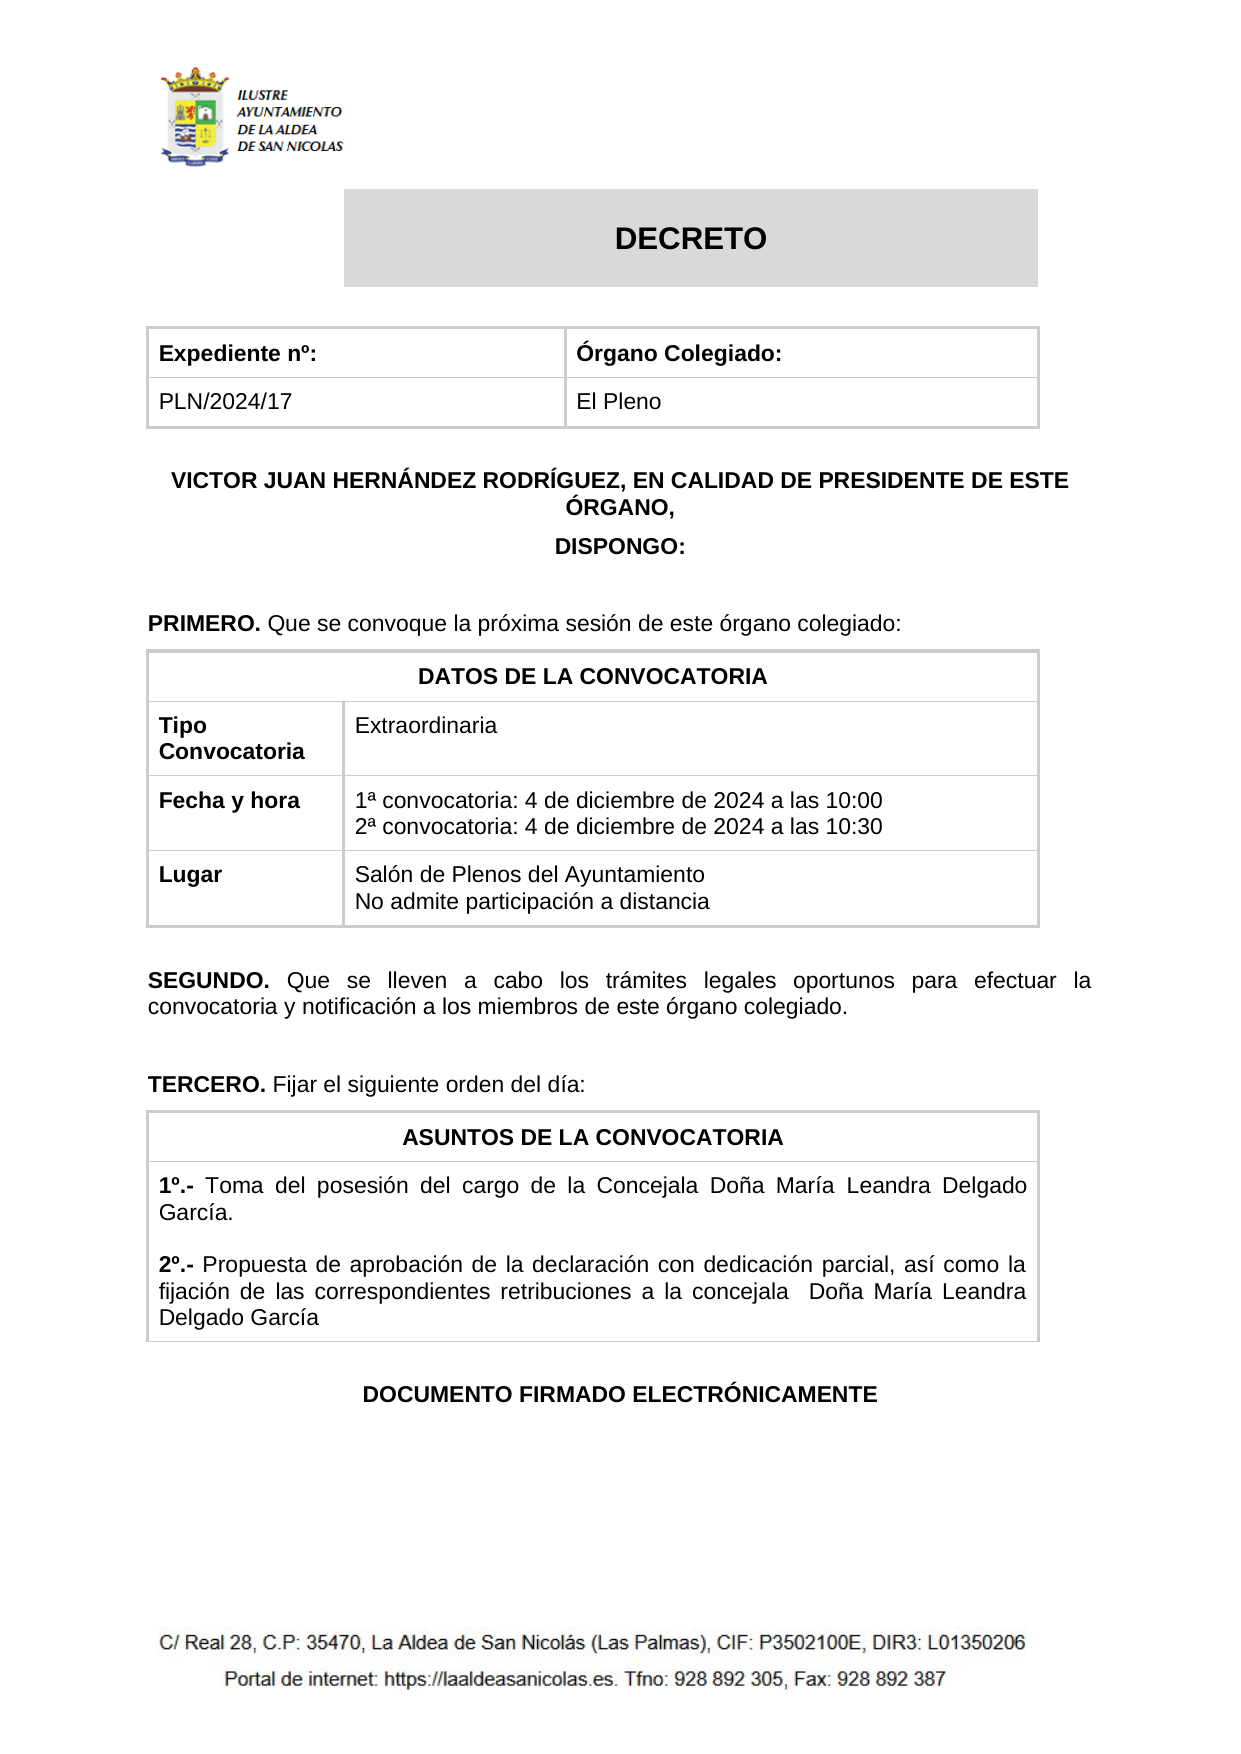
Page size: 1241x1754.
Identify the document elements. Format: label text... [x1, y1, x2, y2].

table_cell Extraordinaria [345, 702, 1037, 775]
table_cell Fecha y hora [149, 776, 342, 850]
table_header Órgano Colegiado: [567, 329, 1037, 377]
table_header [148, 189, 344, 287]
picture [147, 59, 359, 174]
table_cell Salón de Plenos del Ayuntamiento No admite participación a distancia [345, 851, 1037, 925]
table_cell 1º.- Toma del posesión del cargo de la Concejala Doña María Leandra Delgado García. 2º.- Propuesta de aprobación de la declaración con dedicación parcial, así como la fijación de las correspondientes retribuciones a la concejala Doña María Leandra Delgado García [149, 1162, 1037, 1341]
table_header DATOS DE LA CONVOCATORIA [149, 653, 1037, 701]
table_cell 1ª convocatoria: 4 de diciembre de 2024 a las 10:00 2ª convocatoria: 4 de diciembre de 2024 a las 10:30 [345, 776, 1037, 850]
text DOCUMENTO FIRMADO ELECTRÓNICAMENTE [148, 1381, 1093, 1407]
table_cell Lugar [149, 851, 342, 925]
table_cell El Pleno [567, 378, 1037, 426]
text DISPONGO: [148, 533, 1093, 559]
picture [148, 1626, 1033, 1695]
text PRIMERO. Que se convoque la próxima sesión de este órgano colegiado: [148, 610, 1093, 637]
table_cell PLN/2024/17 [149, 378, 564, 426]
text SEGUNDO. Que se lleven a cabo los trámites legales oportunos para efectuar la convocatoria y notificación a los miembros de este órgano colegiado. [148, 967, 1093, 1020]
table_cell Tipo Convocatoria [149, 702, 342, 775]
table_header ASUNTOS DE LA CONVOCATORIA [149, 1113, 1037, 1161]
table_header DECRETO [344, 189, 1038, 287]
text TERCERO. Fijar el siguiente orden del día: [148, 1071, 1093, 1097]
table_header Expediente nº: [149, 329, 564, 377]
text VICTOR JUAN HERNÁNDEZ RODRÍGUEZ, EN CALIDAD DE PRESIDENTE DE ESTE ÓRGANO, [148, 467, 1093, 520]
